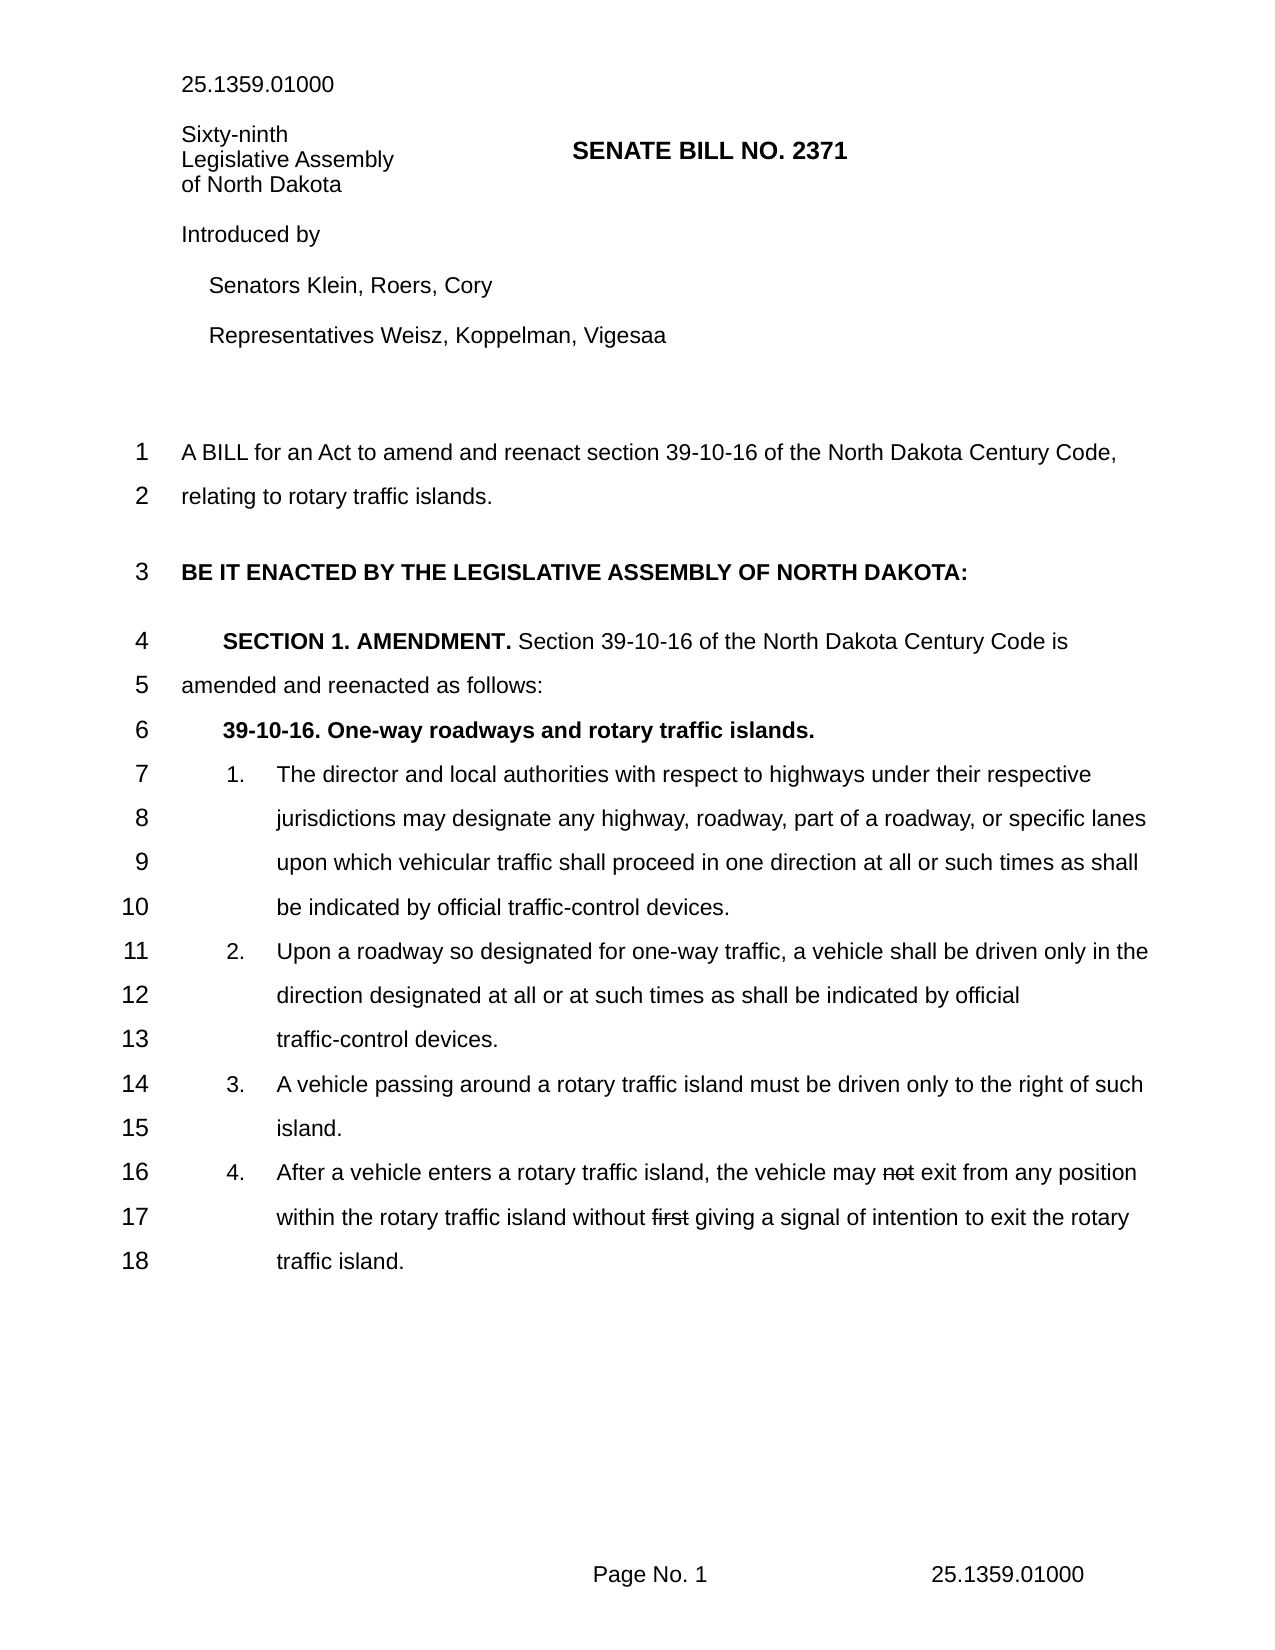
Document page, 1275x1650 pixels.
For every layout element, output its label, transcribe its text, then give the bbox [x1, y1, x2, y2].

text Senators Klein, Roers, Cory [208, 275, 1154, 298]
text . [181, 73, 1154, 133]
text 2. Upon a roadway so designated for one‑way traffic, a vehicle shall be driven only in the direction designated at all or at such times as shall be indicated by official traffic‑control devices. [181, 924, 1154, 1057]
title BILL NO. [565, 136, 848, 165]
text BE IT ENACTED BY THE LEGISLATIVE ASSEMBLY OF NORTH DAKOTA: [181, 545, 1154, 589]
text Representatives Weisz, Koppelman, Vigesaa [208, 325, 1154, 348]
text Legislative Assembly [181, 148, 1154, 173]
text 1. The director and local authorities with respect to highways under their respective jurisdictions may designate any highway, roadway, part of a roadway, or specific lanes upon which vehicular traffic shall proceed in one direction at all or such times as shall be indicated by official traffic‑control devices. [181, 747, 1154, 924]
title A BILL for an Act to amend and reenact section 39‑10‑16 of the North Dakota Century Code, relating to rotary traffic islands. [181, 425, 1154, 513]
text SECTION 1. AMENDMENT. Section 39‑10‑16 of the North Dakota Century Code is amended and reenacted as follows: [181, 614, 1154, 703]
text 4. After a vehicle enters a rotary traffic island, the vehicle may not exit from any position within the rotary traffic island without first giving a signal of intention to exit the rotary traffic island. [181, 1145, 1154, 1278]
text of North Dakota [181, 173, 1154, 198]
subtitle 39‑10‑16. One‑way roadways and rotary traffic islands. [181, 703, 1154, 747]
text 3. A vehicle passing around a rotary traffic island must be driven only to the right of such island. [181, 1057, 1154, 1145]
text Introduced by [181, 223, 1154, 248]
